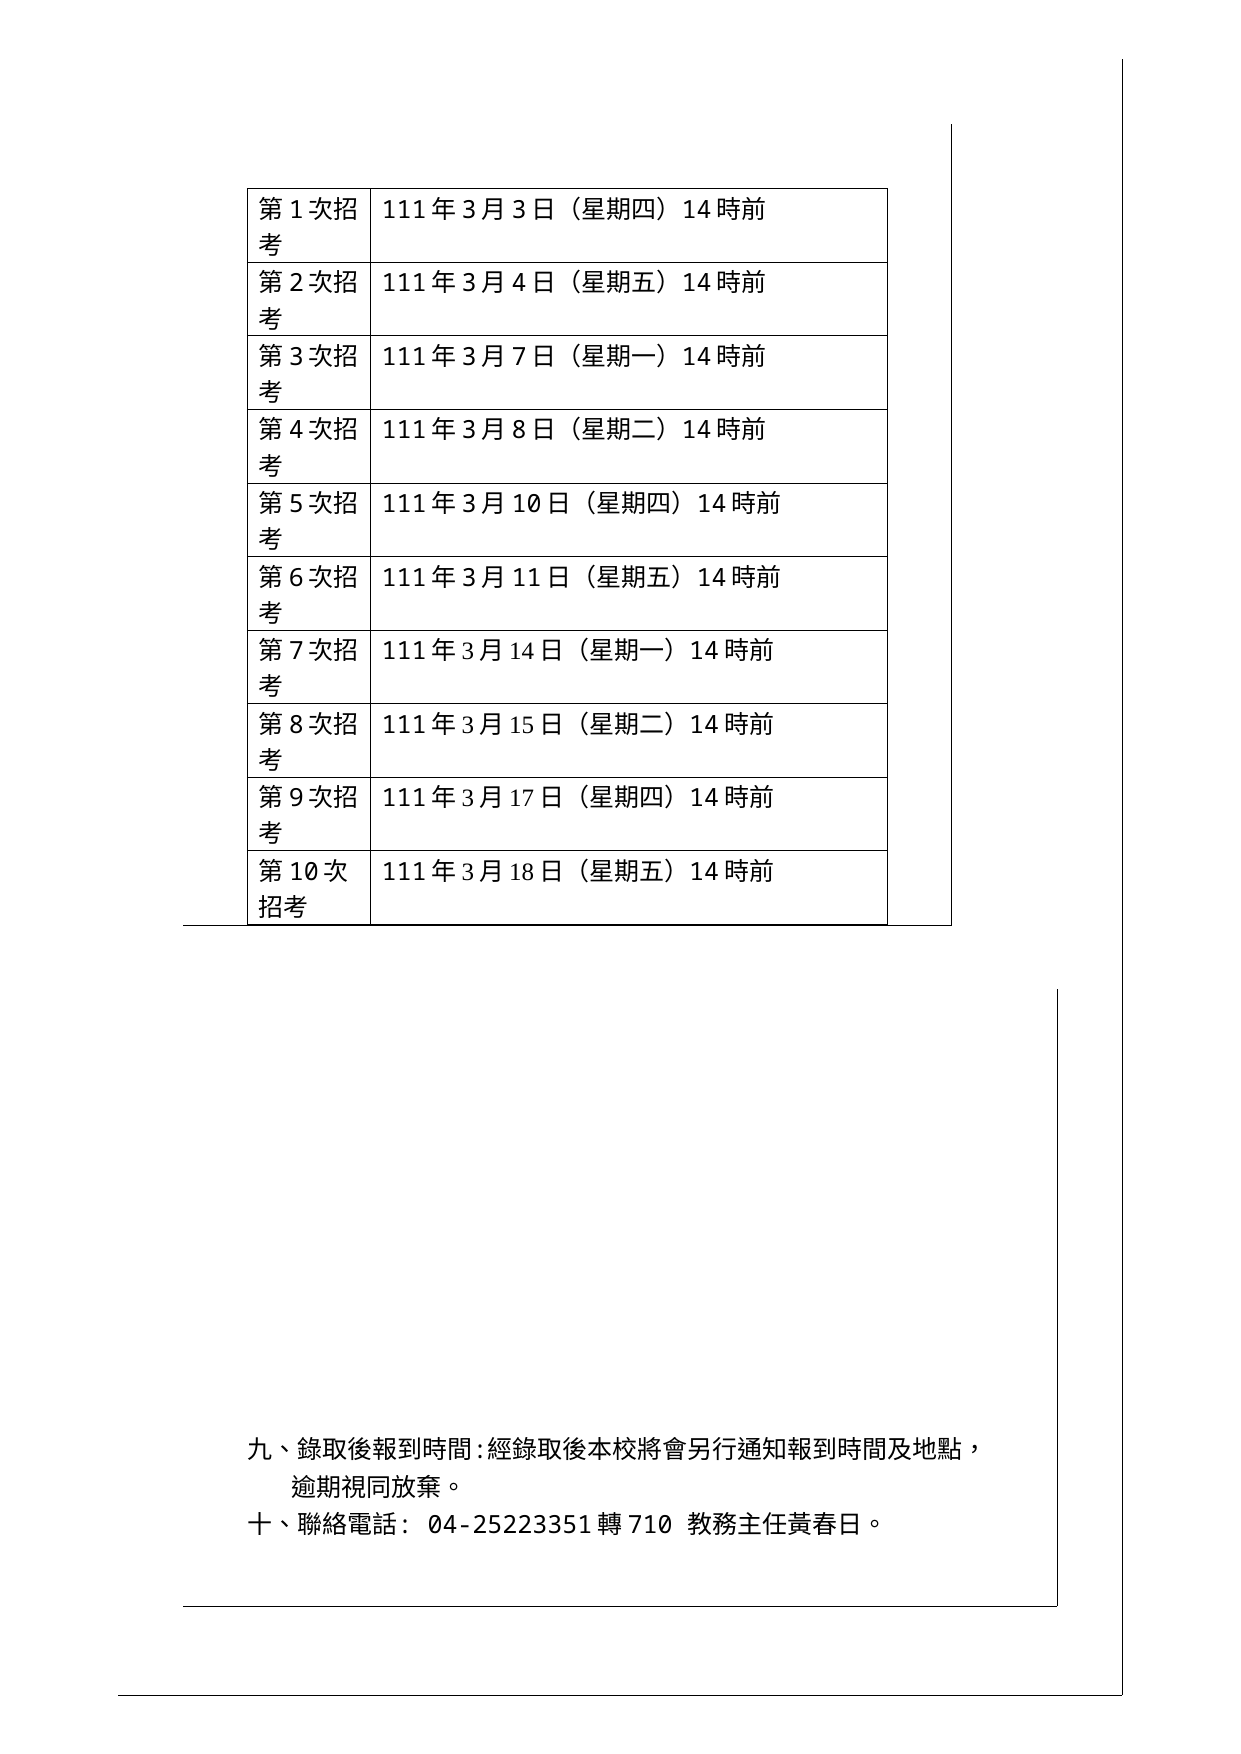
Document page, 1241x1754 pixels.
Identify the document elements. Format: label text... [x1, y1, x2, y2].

table_cell 第3次招考 [248, 336, 370, 409]
text 九、錄取後報到時間:經錄取後本校將會另行通知報到時間及地點，逾期視同放棄。 [183, 1429, 1057, 1504]
table_cell 111年3月8日（星期二）14時前 [371, 410, 887, 482]
table_cell 111年3月11日（星期五）14時前 [371, 557, 887, 629]
table_cell 111年3月14日（星期一）14時前 [371, 631, 887, 703]
table_cell 第2次招考 [248, 263, 370, 335]
table_cell 111年3月15日（星期二）14時前 [371, 704, 887, 777]
table_cell 111年3月18日（星期五）14時前 [371, 851, 887, 924]
table_cell 111年3月10日（星期四）14時前 [371, 484, 887, 556]
table_cell 111年3月4日（星期五）14時前 [371, 263, 887, 335]
table_cell 第4次招考 [248, 410, 370, 482]
text 十、聯絡電話: 04-25223351轉710 教務主任黃春日。 [183, 1504, 1057, 1606]
table_cell 第9次招考 [248, 778, 370, 850]
table_cell 第5次招考 [248, 484, 370, 556]
table_header 111年3月3日（星期四）14時前 [371, 189, 887, 262]
table_cell 111年3月17日（星期四）14時前 [371, 778, 887, 850]
table_cell 第8次招考 [248, 704, 370, 777]
table_cell 第7次招考 [248, 631, 370, 703]
table_cell 第10次招考 [248, 851, 370, 924]
table_cell 111年3月7日（星期一）14時前 [371, 336, 887, 409]
table_header 第1次招考 [248, 189, 370, 262]
table_cell 第6次招考 [248, 557, 370, 629]
